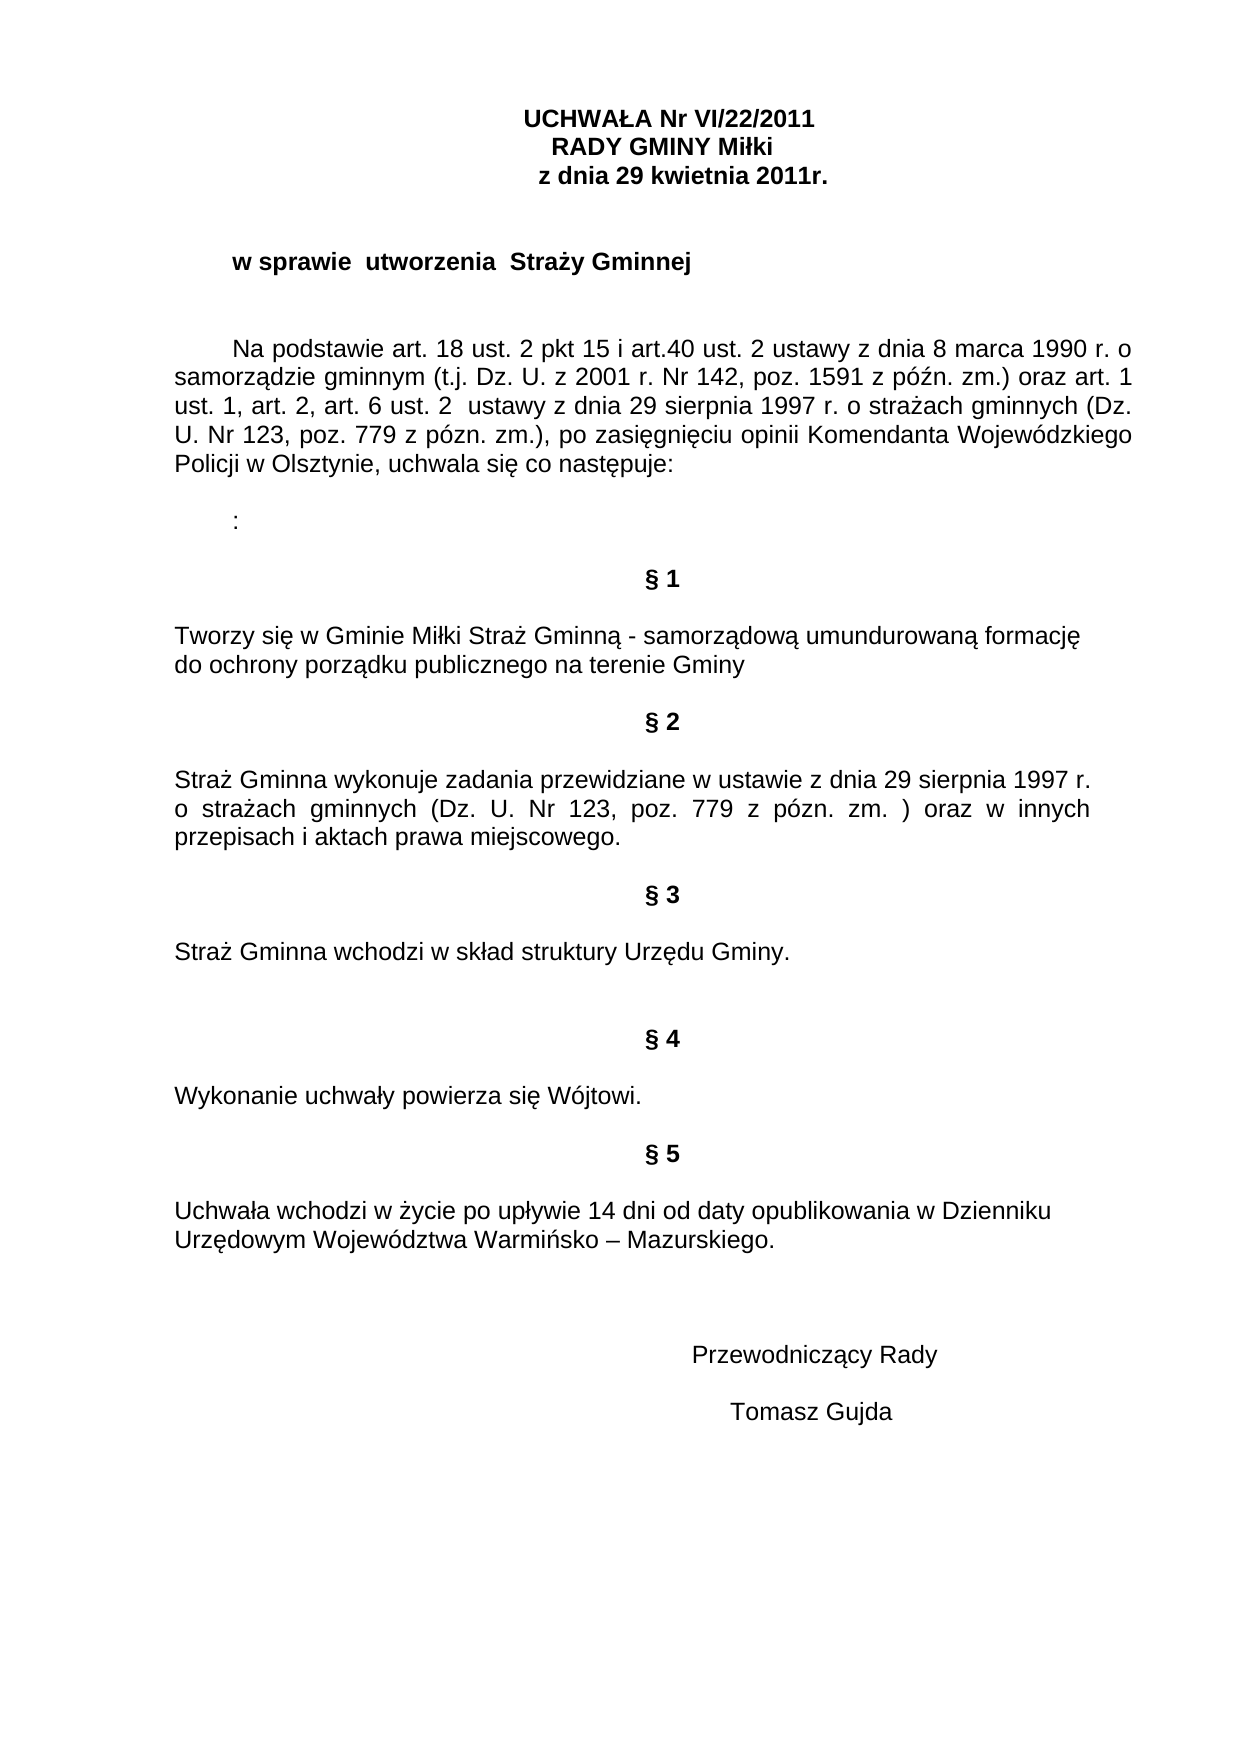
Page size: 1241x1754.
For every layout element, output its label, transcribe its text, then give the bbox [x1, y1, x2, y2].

text § 2 [174, 707, 1093, 736]
text RADY GMINY Miłki [174, 132, 1093, 161]
text UCHWAŁA Nr VI/22/2011 [174, 104, 1093, 132]
text Tworzy się w Gminie Miłki Straż Gminną - samorządową umundurowaną formację do ochrony porządku publicznego na terenie Gminy [174, 621, 1093, 679]
text Przewodniczący Rady [174, 1340, 1093, 1369]
text : [174, 506, 1093, 535]
text Wykonanie uchwały powierza się Wójtowi. [174, 1081, 1093, 1110]
text § 4 [174, 1024, 1093, 1052]
text § 1 [174, 564, 1093, 592]
text Straż Gminna wykonuje zadania przewidziane w ustawie z dnia 29 sierpnia 1997 r. o strażach gminnych (Dz. U. Nr 123, poz. 779 z pózn. zm. ) oraz w innych przepisach i aktach prawa miejscowego. [174, 765, 1093, 851]
text Urzędowym Województwa Warmińsko – Mazurskiego. [174, 1225, 1093, 1254]
text § 5 [174, 1139, 1093, 1167]
text Na podstawie art. 18 ust. 2 pkt 15 i art.40 ust. 2 ustawy z dnia 8 marca 1990 r. o samorządzie gminnym (t.j. Dz. U. z 2001 r. Nr 142, poz. 1591 z późn. zm.) oraz art. 1 ust. 1, art. 2, art. 6 ust. 2 ustawy z dnia 29 sierpnia 1997 r. o strażach gminnych (Dz. U. Nr 123, poz. 779 z pózn. zm.), po zasięgnięciu opinii Komendanta Wojewódzkiego Policji w Olsztynie, uchwala się co następuje: [174, 334, 1135, 477]
text Tomasz Gujda [174, 1397, 1093, 1426]
text § 3 [174, 880, 1093, 909]
text Straż Gminna wchodzi w skład struktury Urzędu Gminy. [174, 937, 1093, 966]
text w sprawie utworzenia Straży Gminnej [174, 247, 1093, 276]
text z dnia 29 kwietnia 2011r. [174, 161, 1093, 190]
text Uchwała wchodzi w życie po upływie 14 dni od daty opublikowania w Dzienniku [174, 1196, 1093, 1225]
